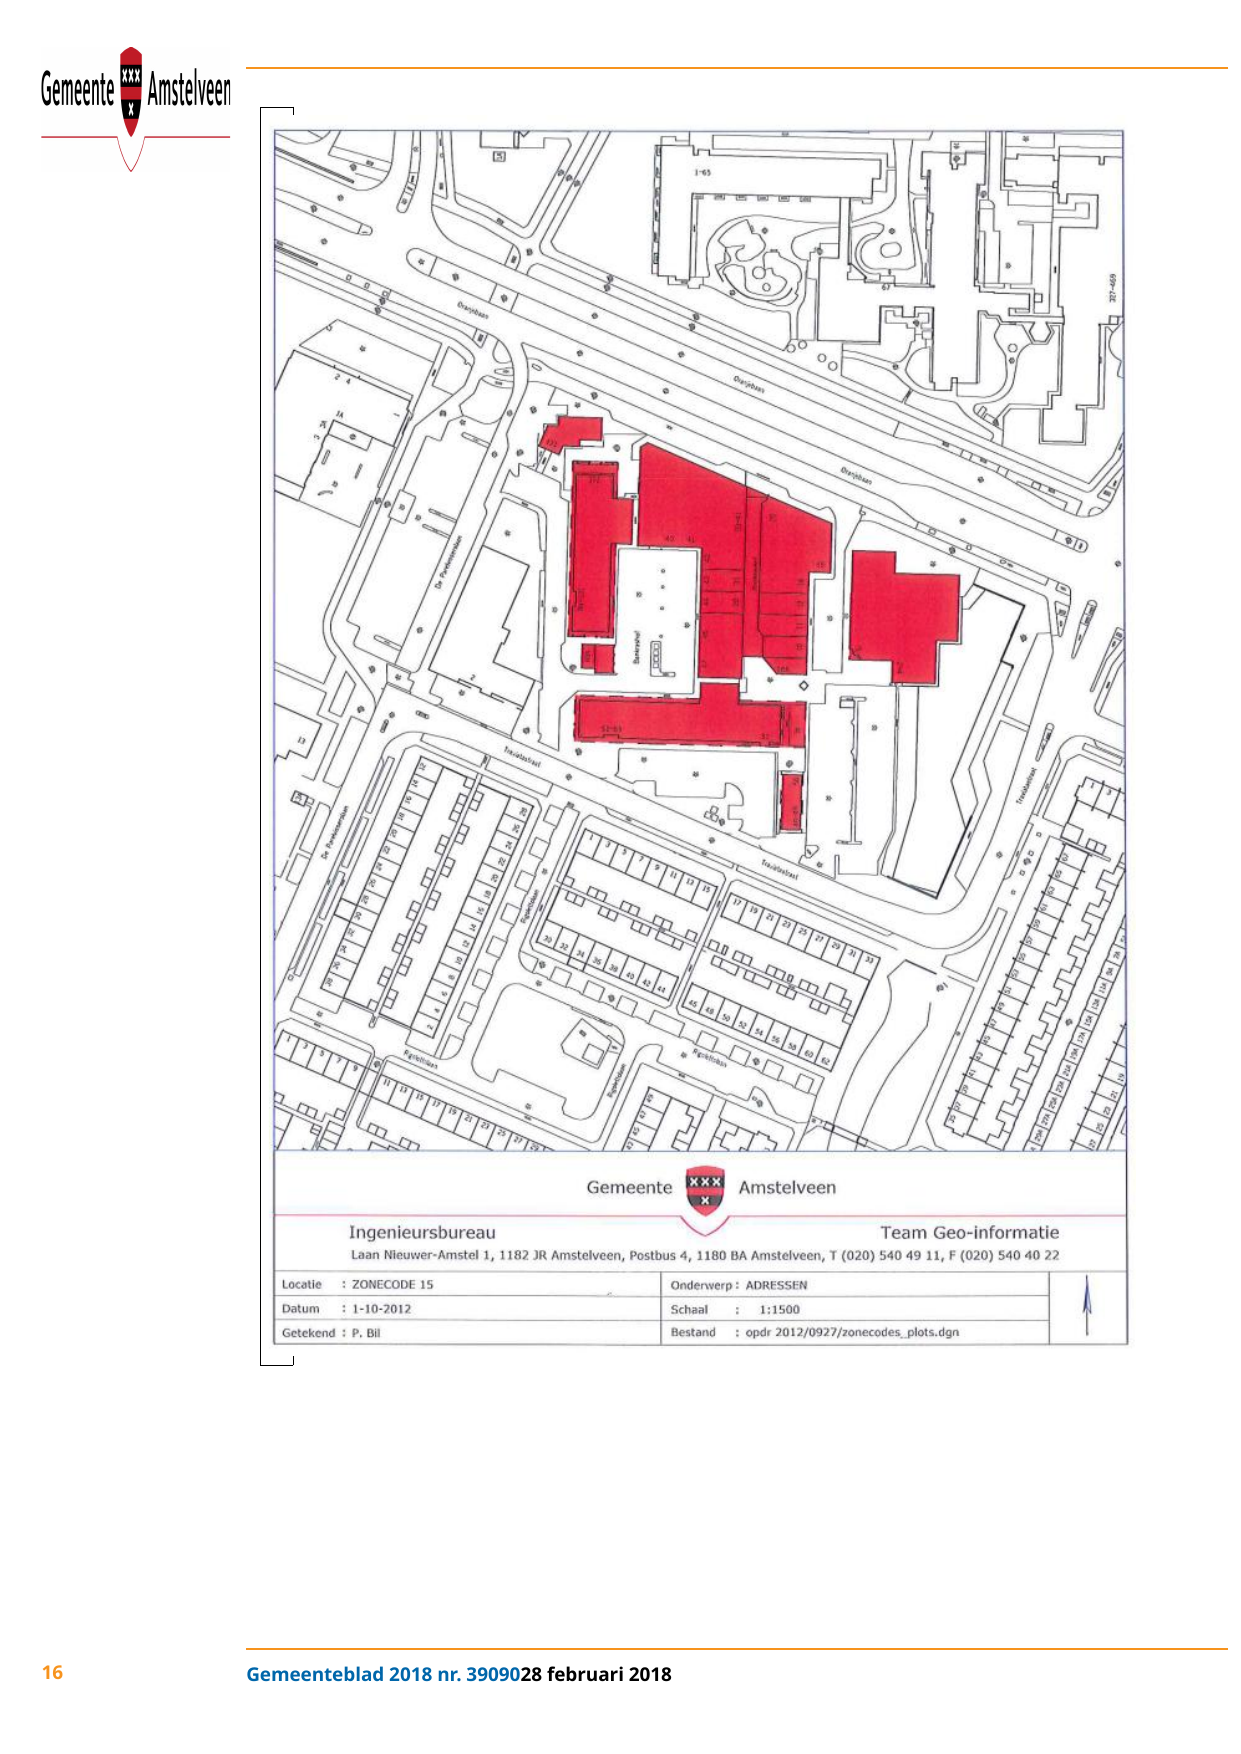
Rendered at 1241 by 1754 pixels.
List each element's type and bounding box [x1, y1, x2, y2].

picture [268, 115, 1136, 1356]
picture [41, 47, 231, 172]
